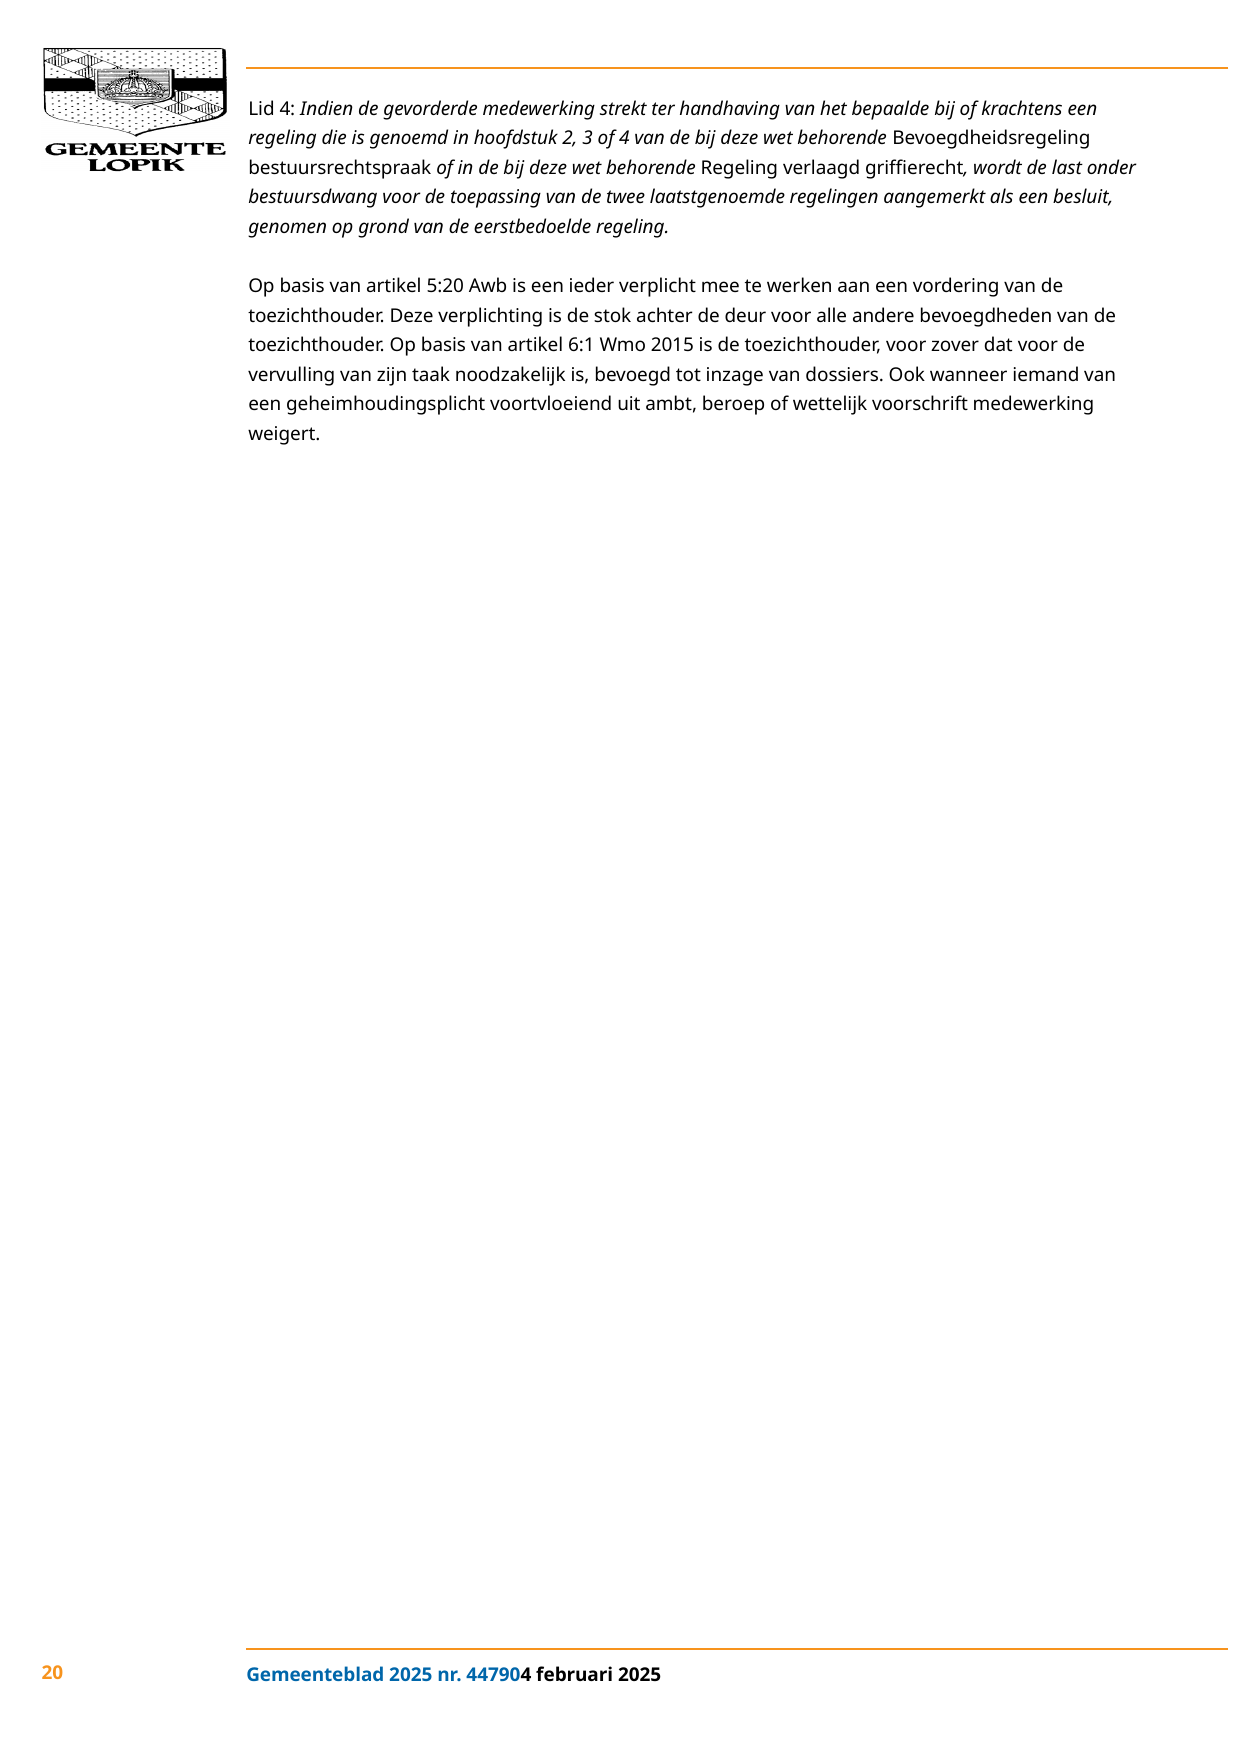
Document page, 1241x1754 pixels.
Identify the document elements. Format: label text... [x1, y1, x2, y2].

picture [41, 47, 231, 172]
text Op basis van artikel 5:20 Awb is een ieder verplicht mee te werken aan een vordering van de toezichthouder. Deze verplichting is de stok achter de deur voor alle andere bevoegdheden van de toezichthouder. Op basis van artikel 6:1 Wmo 2015 is de toezichthouder, voor zover dat voor de vervulling van zijn taak noodzakelijk is, bevoegd tot inzage van dossiers. Ook wanneer iemand van een geheimhoudingsplicht voortvloeiend uit ambt, beroep of wettelijk voorschrift medewerking weigert. [248, 272, 1152, 446]
text Lid 4: Indien de gevorderde medewerking strekt ter handhaving van het bepaalde bij of krachtens een regeling die is genoemd in hoofdstuk 2, 3 of 4 van de bij deze wet behorende Bevoegdheidsregeling bestuursrechtspraak of in de bij deze wet behorende Regeling verlaagd griffierecht, wordt de last onder bestuursdwang voor de toepassing van de twee laatstgenoemde regelingen aangemerkt als een besluit, genomen op grond van de eerstbedoelde regeling. [248, 95, 1152, 239]
